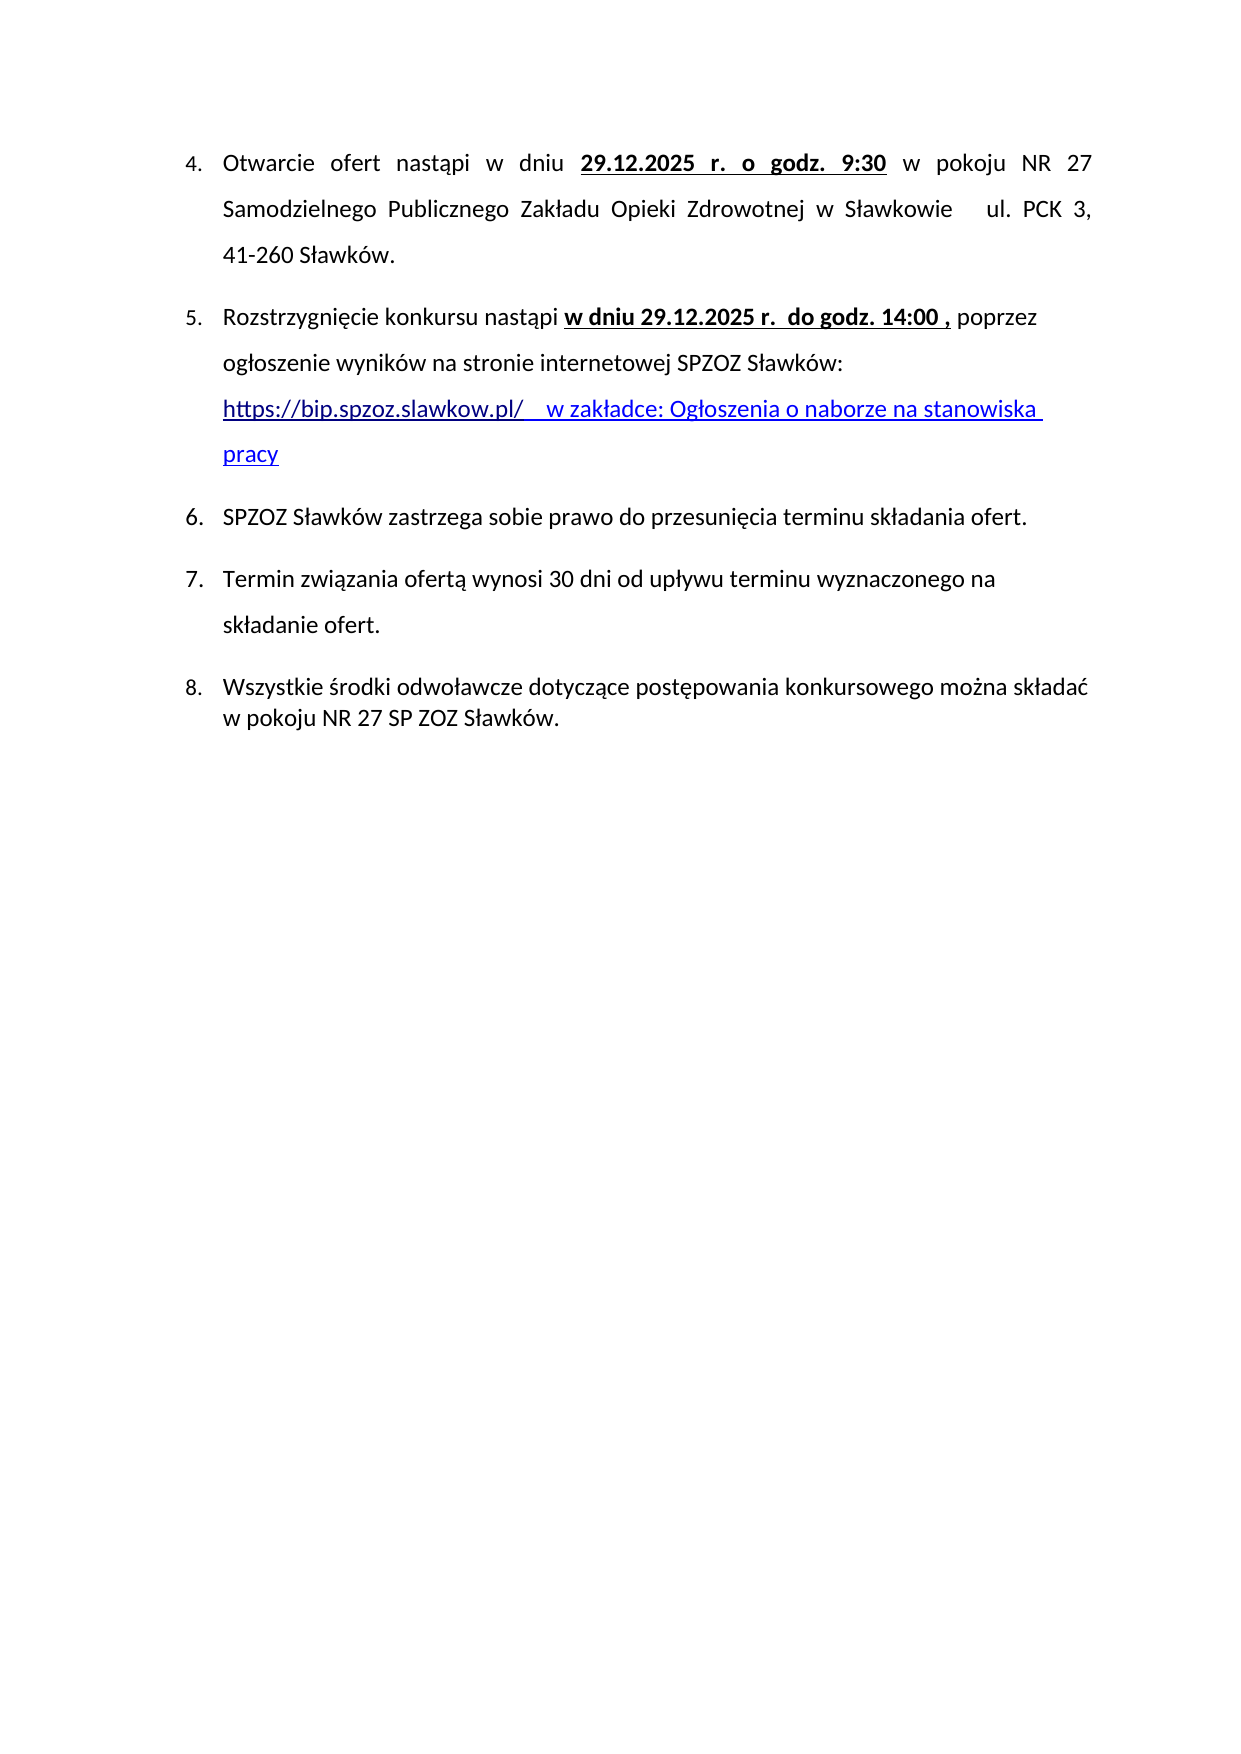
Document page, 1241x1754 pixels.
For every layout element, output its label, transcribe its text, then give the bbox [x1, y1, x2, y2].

list Otwarcie ofert nastąpi w dniu 29.12.2025 r. o godz. 9:30 w pokoju NR 27 Samodzielnego Publicznego Zakładu Opieki Zdrowotnej w Sławkowie ul. PCK 3, 41-260 Sławków. [185, 148, 1093, 269]
list SPZOZ Sławków zastrzega sobie prawo do przesunięcia terminu składania ofert. [185, 501, 1093, 532]
list Rozstrzygnięcie konkursu nastąpi w dniu 29.12.2025 r. do godz. 14:00 , poprzez ogłoszenie wyników na stronie internetowej SPZOZ Sławków: https://bip.spzoz.slawkow.pl/ w zakładce: Ogłoszenia o naborze na stanowiska pracy [185, 301, 1093, 469]
list Termin związania ofertą wynosi 30 dni od upływu terminu wyznaczonego na składanie ofert. [185, 563, 1093, 640]
list Wszystkie środki odwoławcze dotyczące postępowania konkursowego można składać w pokoju NR 27 SP ZOZ Sławków. [185, 672, 1093, 733]
